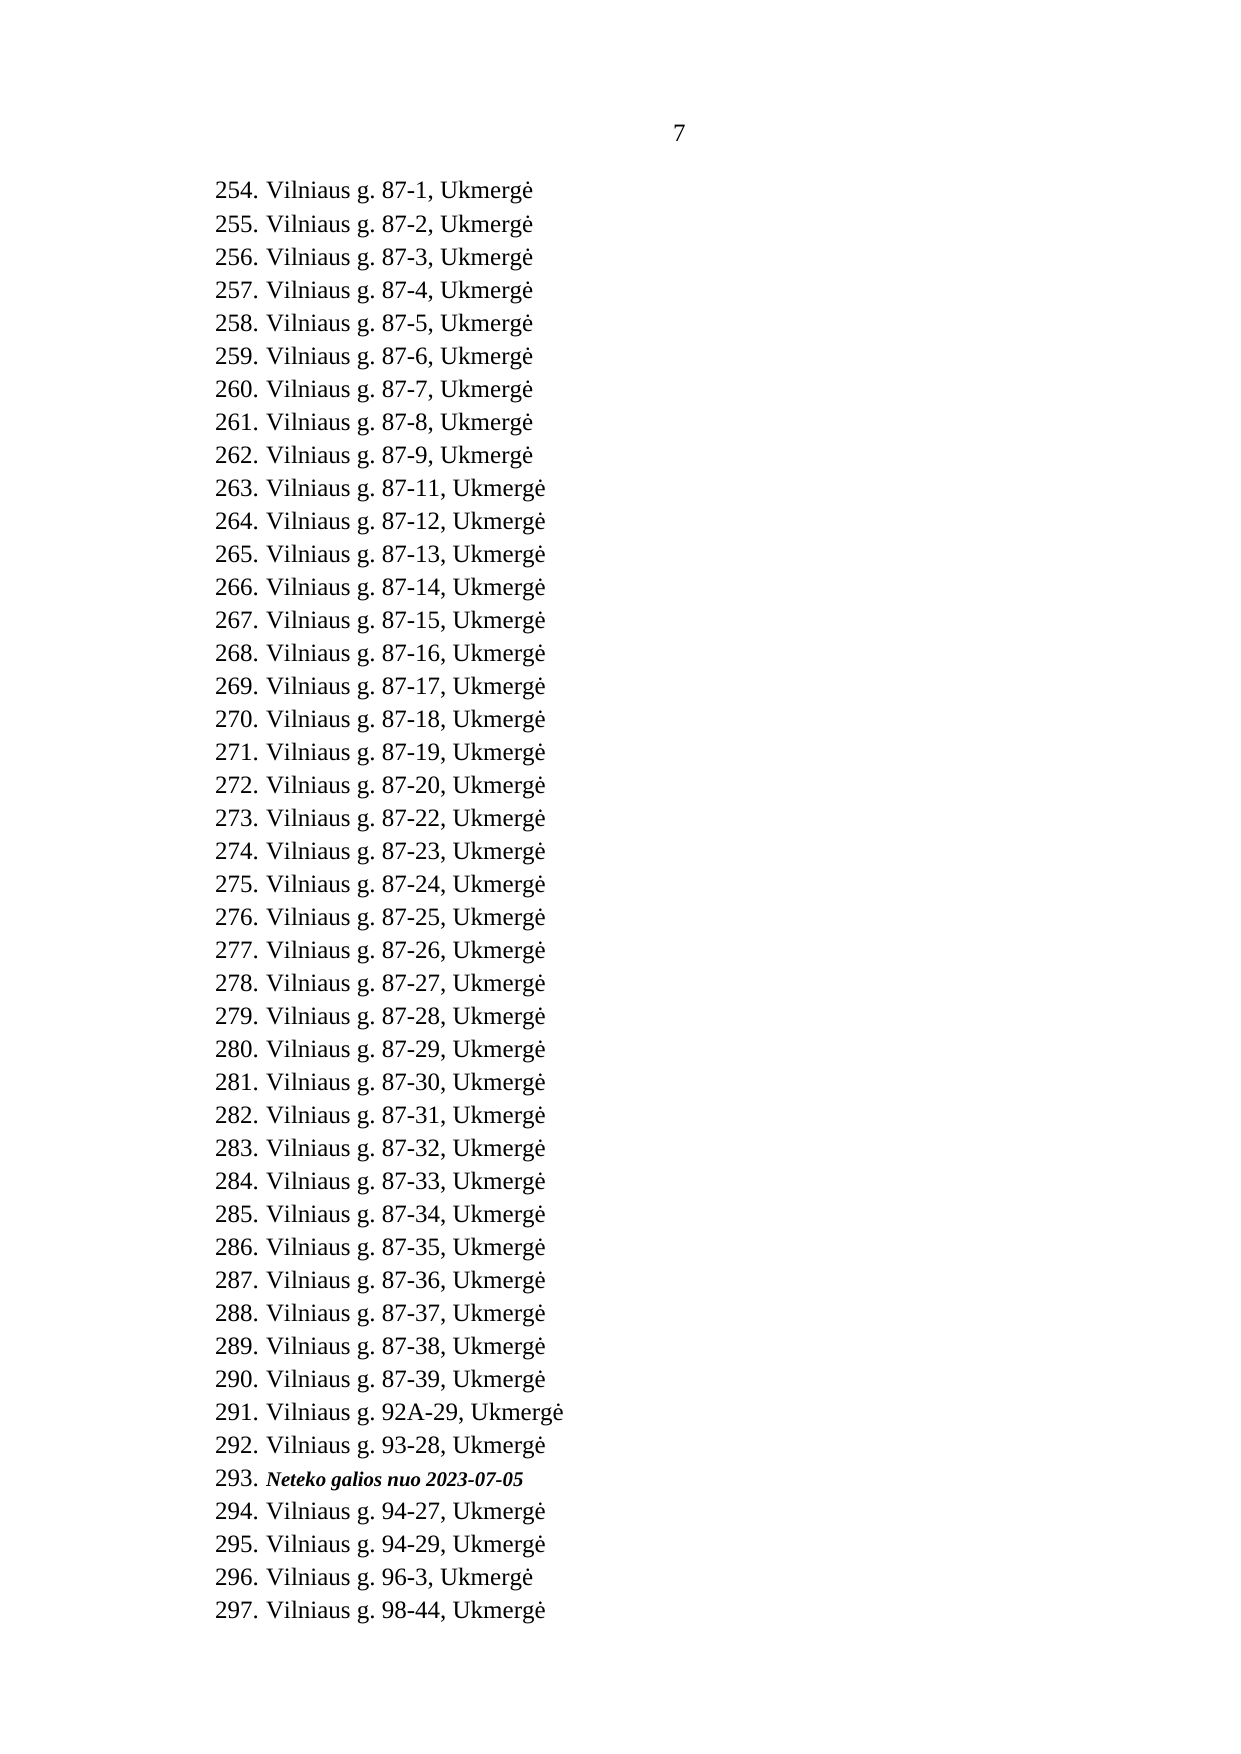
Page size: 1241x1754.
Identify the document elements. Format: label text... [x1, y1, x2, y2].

text 255. Vilniaus g. 87-2, Ukmergė [215, 209, 1181, 237]
text 256. Vilniaus g. 87-3, Ukmergė [215, 242, 1181, 270]
text 290. Vilniaus g. 87-39, Ukmergė [215, 1364, 1181, 1393]
text 261. Vilniaus g. 87-8, Ukmergė [215, 407, 1181, 436]
text 265. Vilniaus g. 87-13, Ukmergė [215, 539, 1181, 568]
text 257. Vilniaus g. 87-4, Ukmergė [215, 275, 1181, 303]
text 270. Vilniaus g. 87-18, Ukmergė [215, 704, 1181, 733]
text 274. Vilniaus g. 87-23, Ukmergė [215, 836, 1181, 865]
text 291. Vilniaus g. 92A-29, Ukmergė [215, 1397, 1181, 1426]
text 258. Vilniaus g. 87-5, Ukmergė [215, 308, 1181, 336]
text 295. Vilniaus g. 94-29, Ukmergė [215, 1529, 1181, 1558]
text 282. Vilniaus g. 87-31, Ukmergė [215, 1100, 1181, 1129]
text 276. Vilniaus g. 87-25, Ukmergė [215, 902, 1181, 931]
text 271. Vilniaus g. 87-19, Ukmergė [215, 737, 1181, 766]
text 287. Vilniaus g. 87-36, Ukmergė [215, 1265, 1181, 1294]
text 280. Vilniaus g. 87-29, Ukmergė [215, 1034, 1181, 1063]
text 260. Vilniaus g. 87-7, Ukmergė [215, 374, 1181, 402]
text 272. Vilniaus g. 87-20, Ukmergė [215, 770, 1181, 799]
text 278. Vilniaus g. 87-27, Ukmergė [215, 968, 1181, 997]
text 263. Vilniaus g. 87-11, Ukmergė [215, 473, 1181, 502]
text 275. Vilniaus g. 87-24, Ukmergė [215, 869, 1181, 898]
text 264. Vilniaus g. 87-12, Ukmergė [215, 506, 1181, 534]
text 281. Vilniaus g. 87-30, Ukmergė [215, 1067, 1181, 1096]
text 277. Vilniaus g. 87-26, Ukmergė [215, 935, 1181, 964]
text 292. Vilniaus g. 93-28, Ukmergė [215, 1430, 1181, 1459]
text 288. Vilniaus g. 87-37, Ukmergė [215, 1298, 1181, 1327]
text 293. Neteko galios nuo 2023-07-05 [215, 1463, 1181, 1492]
text 259. Vilniaus g. 87-6, Ukmergė [215, 341, 1181, 369]
text 267. Vilniaus g. 87-15, Ukmergė [215, 605, 1181, 634]
text 289. Vilniaus g. 87-38, Ukmergė [215, 1331, 1181, 1360]
text 296. Vilniaus g. 96-3, Ukmergė [215, 1562, 1181, 1591]
text 254. Vilniaus g. 87-1, Ukmergė [215, 176, 1181, 204]
text 269. Vilniaus g. 87-17, Ukmergė [215, 671, 1181, 700]
text 284. Vilniaus g. 87-33, Ukmergė [215, 1166, 1181, 1195]
text 273. Vilniaus g. 87-22, Ukmergė [215, 803, 1181, 832]
text 279. Vilniaus g. 87-28, Ukmergė [215, 1001, 1181, 1030]
text 294. Vilniaus g. 94-27, Ukmergė [215, 1496, 1181, 1525]
text 297. Vilniaus g. 98-44, Ukmergė [215, 1596, 1181, 1624]
text 286. Vilniaus g. 87-35, Ukmergė [215, 1232, 1181, 1261]
text 266. Vilniaus g. 87-14, Ukmergė [215, 572, 1181, 601]
text 262. Vilniaus g. 87-9, Ukmergė [215, 440, 1181, 468]
text 268. Vilniaus g. 87-16, Ukmergė [215, 638, 1181, 667]
text 285. Vilniaus g. 87-34, Ukmergė [215, 1199, 1181, 1228]
text 283. Vilniaus g. 87-32, Ukmergė [215, 1133, 1181, 1162]
